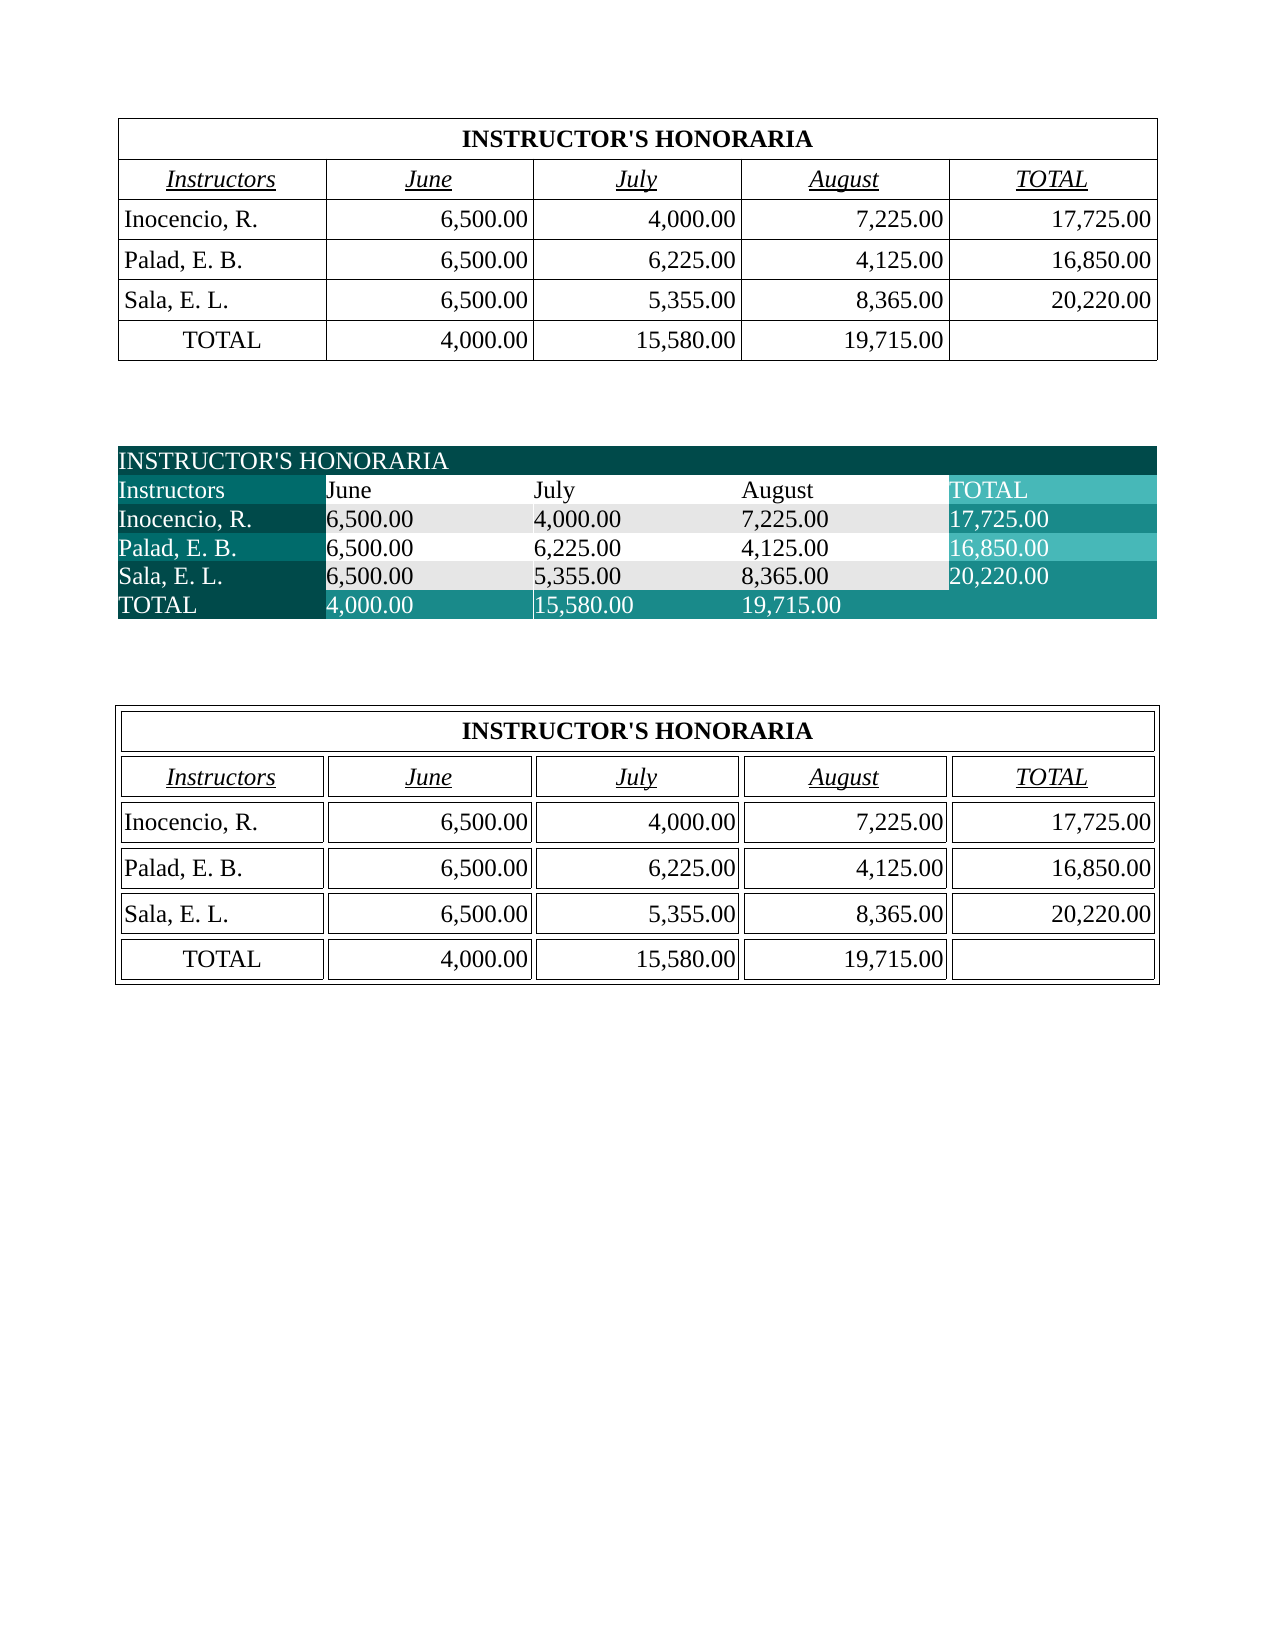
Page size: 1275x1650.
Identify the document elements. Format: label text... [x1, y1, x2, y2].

table_cell TOTAL [119, 321, 326, 360]
table_cell [949, 933, 1157, 979]
table_cell 6,500.00 [327, 280, 533, 320]
table_cell August [742, 160, 949, 199]
table_cell 20,220.00 [949, 888, 1157, 933]
table_header INSTRUCTOR'S HONORARIA [118, 706, 1157, 751]
table_cell Sala, E. L. [118, 888, 326, 933]
table_cell July [534, 752, 741, 796]
table_cell Instructors [119, 160, 326, 199]
table_cell 7,225.00 [741, 504, 949, 533]
table_cell Inocencio, R. [119, 200, 326, 239]
table_cell 4,000.00 [534, 200, 741, 239]
table_cell 20,220.00 [949, 561, 1157, 590]
table_cell 6,500.00 [327, 200, 533, 239]
table_cell 6,500.00 [326, 504, 533, 533]
table_cell Palad, E. B. [118, 842, 326, 888]
table_cell 19,715.00 [742, 321, 949, 360]
table_cell 6,500.00 [326, 533, 533, 561]
table_cell 8,365.00 [741, 561, 949, 590]
table_cell June [327, 160, 533, 199]
table_cell 16,850.00 [949, 842, 1157, 888]
table_cell 16,850.00 [950, 240, 1157, 279]
table_cell June [326, 475, 533, 504]
table_cell 4,125.00 [741, 842, 949, 888]
table_cell 6,225.00 [534, 533, 741, 561]
table_cell 6,500.00 [326, 888, 533, 933]
table_cell 6,500.00 [326, 842, 533, 888]
table_cell 7,225.00 [742, 200, 949, 239]
table_cell June [326, 752, 533, 796]
table_cell 19,715.00 [741, 590, 949, 619]
table_cell 19,715.00 [741, 933, 949, 979]
table_cell 4,000.00 [326, 933, 533, 979]
table_cell 4,000.00 [534, 504, 741, 533]
table_cell July [534, 160, 741, 199]
table_cell 4,000.00 [326, 590, 533, 619]
table_cell 7,225.00 [741, 796, 949, 842]
table_cell 5,355.00 [534, 280, 741, 320]
table_cell 4,000.00 [534, 796, 741, 842]
table_cell 8,365.00 [742, 280, 949, 320]
table_cell [953, 940, 1154, 979]
table_cell 20,220.00 [950, 280, 1157, 320]
table_cell Sala, E. L. [119, 280, 326, 320]
table_cell TOTAL [118, 933, 326, 979]
table_cell August [741, 475, 949, 504]
table_cell 6,500.00 [326, 561, 533, 590]
table_cell 8,365.00 [741, 888, 949, 933]
table_cell 15,580.00 [534, 933, 741, 979]
table_cell 5,355.00 [534, 561, 741, 590]
table_cell 6,500.00 [326, 796, 533, 842]
table_cell Inocencio, R. [118, 504, 326, 533]
table_header INSTRUCTOR'S HONORARIA [118, 446, 1157, 475]
table_cell July [534, 475, 741, 504]
table_cell Instructors [118, 751, 326, 796]
table_cell Inocencio, R. [118, 796, 326, 842]
table_cell Instructors [118, 475, 326, 504]
table_cell 15,580.00 [534, 590, 741, 619]
table_cell [949, 590, 1157, 619]
table_cell 4,125.00 [741, 533, 949, 561]
table_cell 6,225.00 [534, 240, 741, 279]
table_cell 17,725.00 [949, 504, 1157, 533]
table_cell 17,725.00 [950, 200, 1157, 239]
table_cell [950, 321, 1157, 360]
table_cell Palad, E. B. [119, 240, 326, 279]
table_cell 4,000.00 [327, 321, 533, 360]
table_cell Sala, E. L. [118, 561, 326, 590]
table_cell 15,580.00 [534, 321, 741, 360]
table_cell TOTAL [949, 751, 1157, 796]
table_cell TOTAL [950, 160, 1157, 199]
table_cell Palad, E. B. [118, 533, 326, 561]
table_cell August [741, 752, 949, 796]
table_header INSTRUCTOR'S HONORARIA [119, 119, 1157, 158]
table_cell 17,725.00 [949, 796, 1157, 842]
table_cell TOTAL [949, 475, 1157, 504]
table_cell TOTAL [118, 590, 326, 619]
table_cell 5,355.00 [534, 888, 741, 933]
table_cell 16,850.00 [949, 533, 1157, 561]
table_cell 6,225.00 [534, 842, 741, 888]
table_cell 6,500.00 [327, 240, 533, 279]
table_cell 4,125.00 [742, 240, 949, 279]
